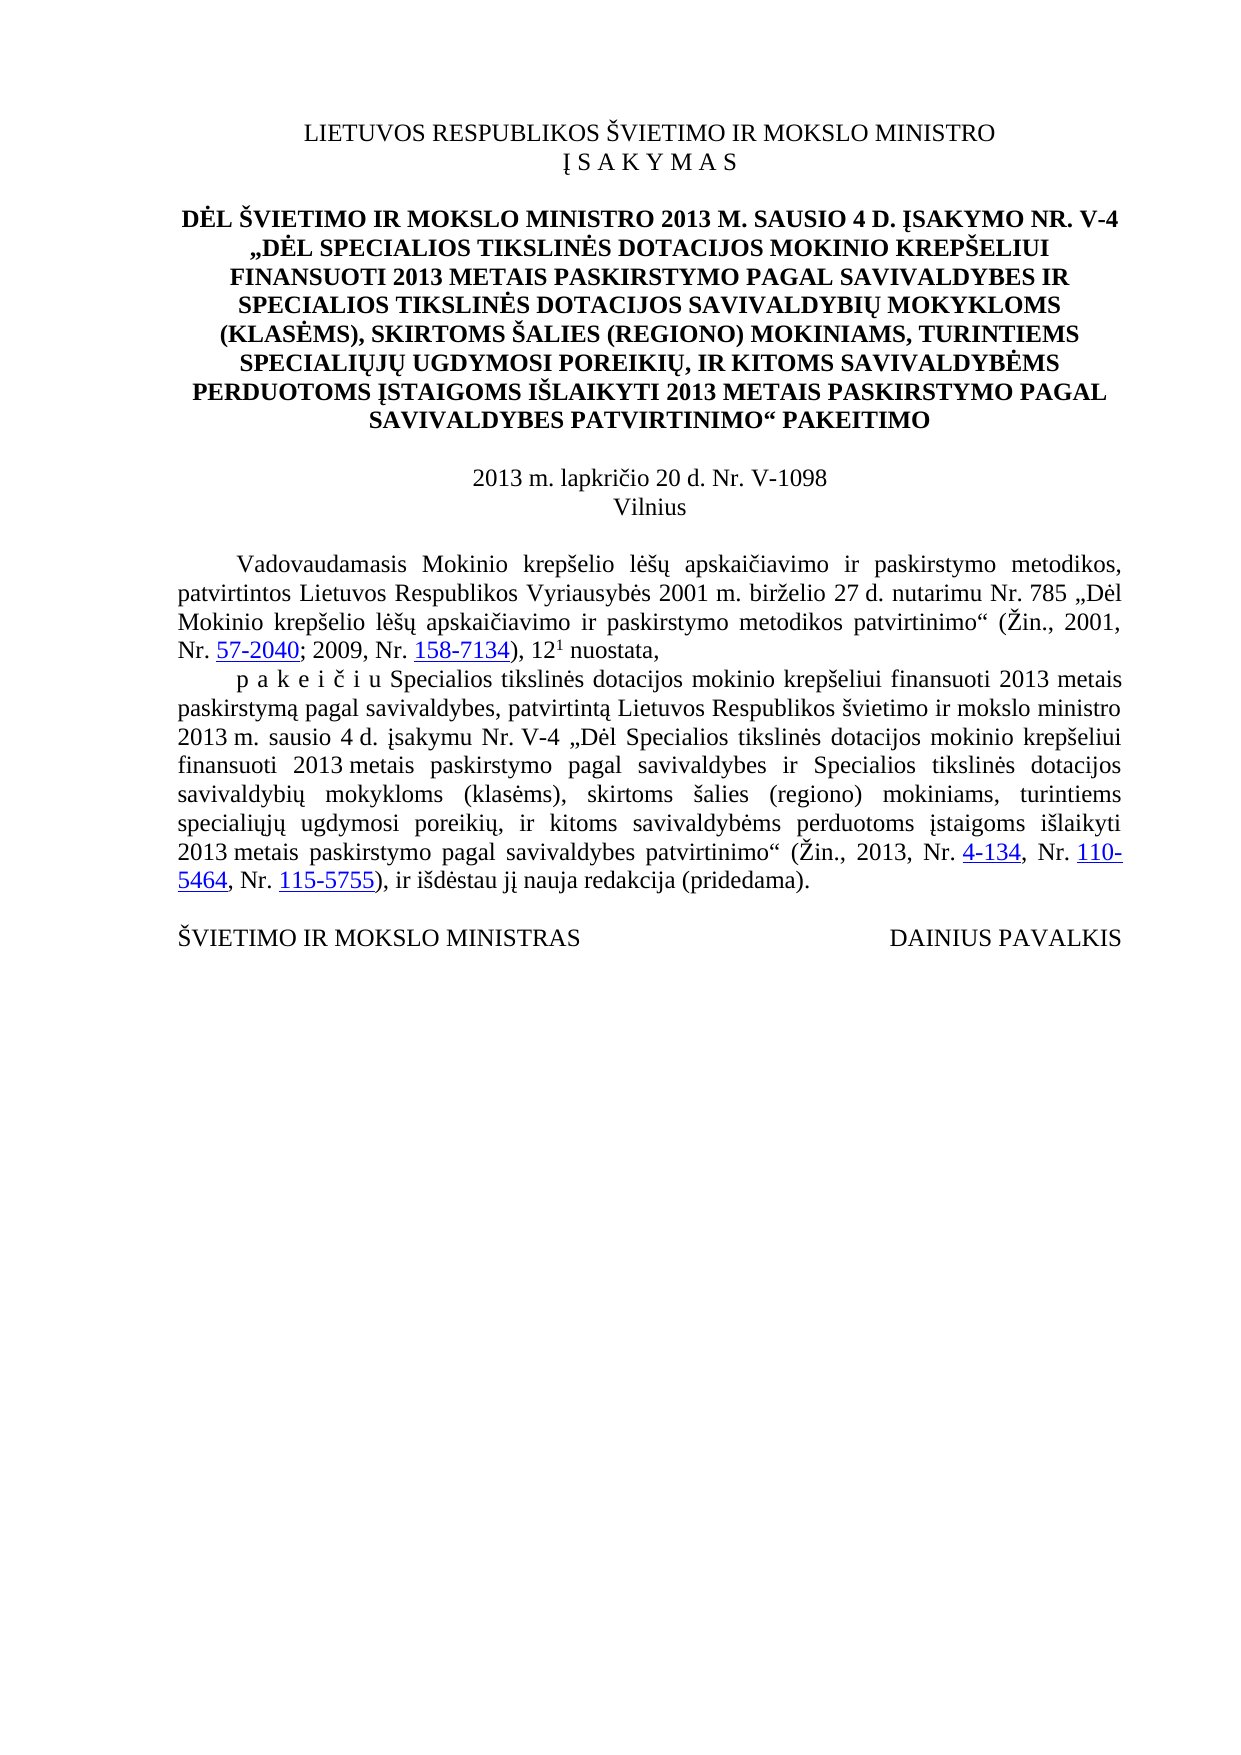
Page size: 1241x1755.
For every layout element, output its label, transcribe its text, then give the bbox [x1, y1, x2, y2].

text Švietimo ir mokslo ministras Dainius Pavalkis [177, 923, 1122, 952]
text 2013 m. lapkričio 20 d. Nr. V-1098 [177, 463, 1122, 492]
text LIETUVOS RESPUBLIKOS ŠVIETIMO IR MOKSLO MINISTRO [177, 118, 1122, 147]
text Į S A K Y M A S [177, 147, 1122, 176]
text Vilnius [177, 492, 1122, 521]
text DĖL ŠVIETIMO IR MOKSLO MINISTRO 2013 M. SAUSIO 4 D. ĮSAKYMO Nr. V-4 „DĖL SPECIALIOS TIKSLINĖS DOTACIJOS MOKINIO KREPŠELIUI FINANSUOTI 2013 METAIS PASKIRSTYMO PAGAL SAVIVALDYBES IR SPECIALIOS TIKSLINĖS DOTACIJOS SAVIVALDYBIŲ MOKYKLOMS (KLASĖMS), SKIRTOMS ŠALIES (REGIONO) MOKINIAMS, TURINTIEMS SPECIALIŲJŲ UGDYMOSI POREIKIŲ, IR KITOMS SAVIVALDYBĖMS PERDUOTOMS ĮSTAIGOMS IŠLAIKYTI 2013 METAIS PASKIRSTYMO PAGAL SAVIVALDYBES PATVIRTINIMO“ PAKEITIMO [177, 204, 1122, 434]
text Vadovaudamasis Mokinio krepšelio lėšų apskaičiavimo ir paskirstymo metodikos, patvirtintos Lietuvos Respublikos Vyriausybės 2001 m. birželio 27 d. nutarimu Nr. 785 „Dėl Mokinio krepšelio lėšų apskaičiavimo ir paskirstymo metodikos patvirtinimo“ (Žin., 2001, Nr. 57-2040; 2009, Nr. 158-7134), 121 nuostata, [177, 549, 1122, 664]
text p a k e i č i u Specialios tikslinės dotacijos mokinio krepšeliui finansuoti 2013 metais paskirstymą pagal savivaldybes, patvirtintą Lietuvos Respublikos švietimo ir mokslo ministro 2013 m. sausio 4 d. įsakymu Nr. V-4 „Dėl Specialios tikslinės dotacijos mokinio krepšeliui finansuoti 2013 metais paskirstymo pagal savivaldybes ir Specialios tikslinės dotacijos savivaldybių mokykloms (klasėms), skirtoms šalies (regiono) mokiniams, turintiems specialiųjų ugdymosi poreikių, ir kitoms savivaldybėms perduotoms įstaigoms išlaikyti 2013 metais paskirstymo pagal savivaldybes patvirtinimo“ (Žin., 2013, Nr. 4-134, Nr. 110-5464, Nr. 115-5755), ir išdėstau jį nauja redakcija (pridedama). [177, 664, 1122, 894]
